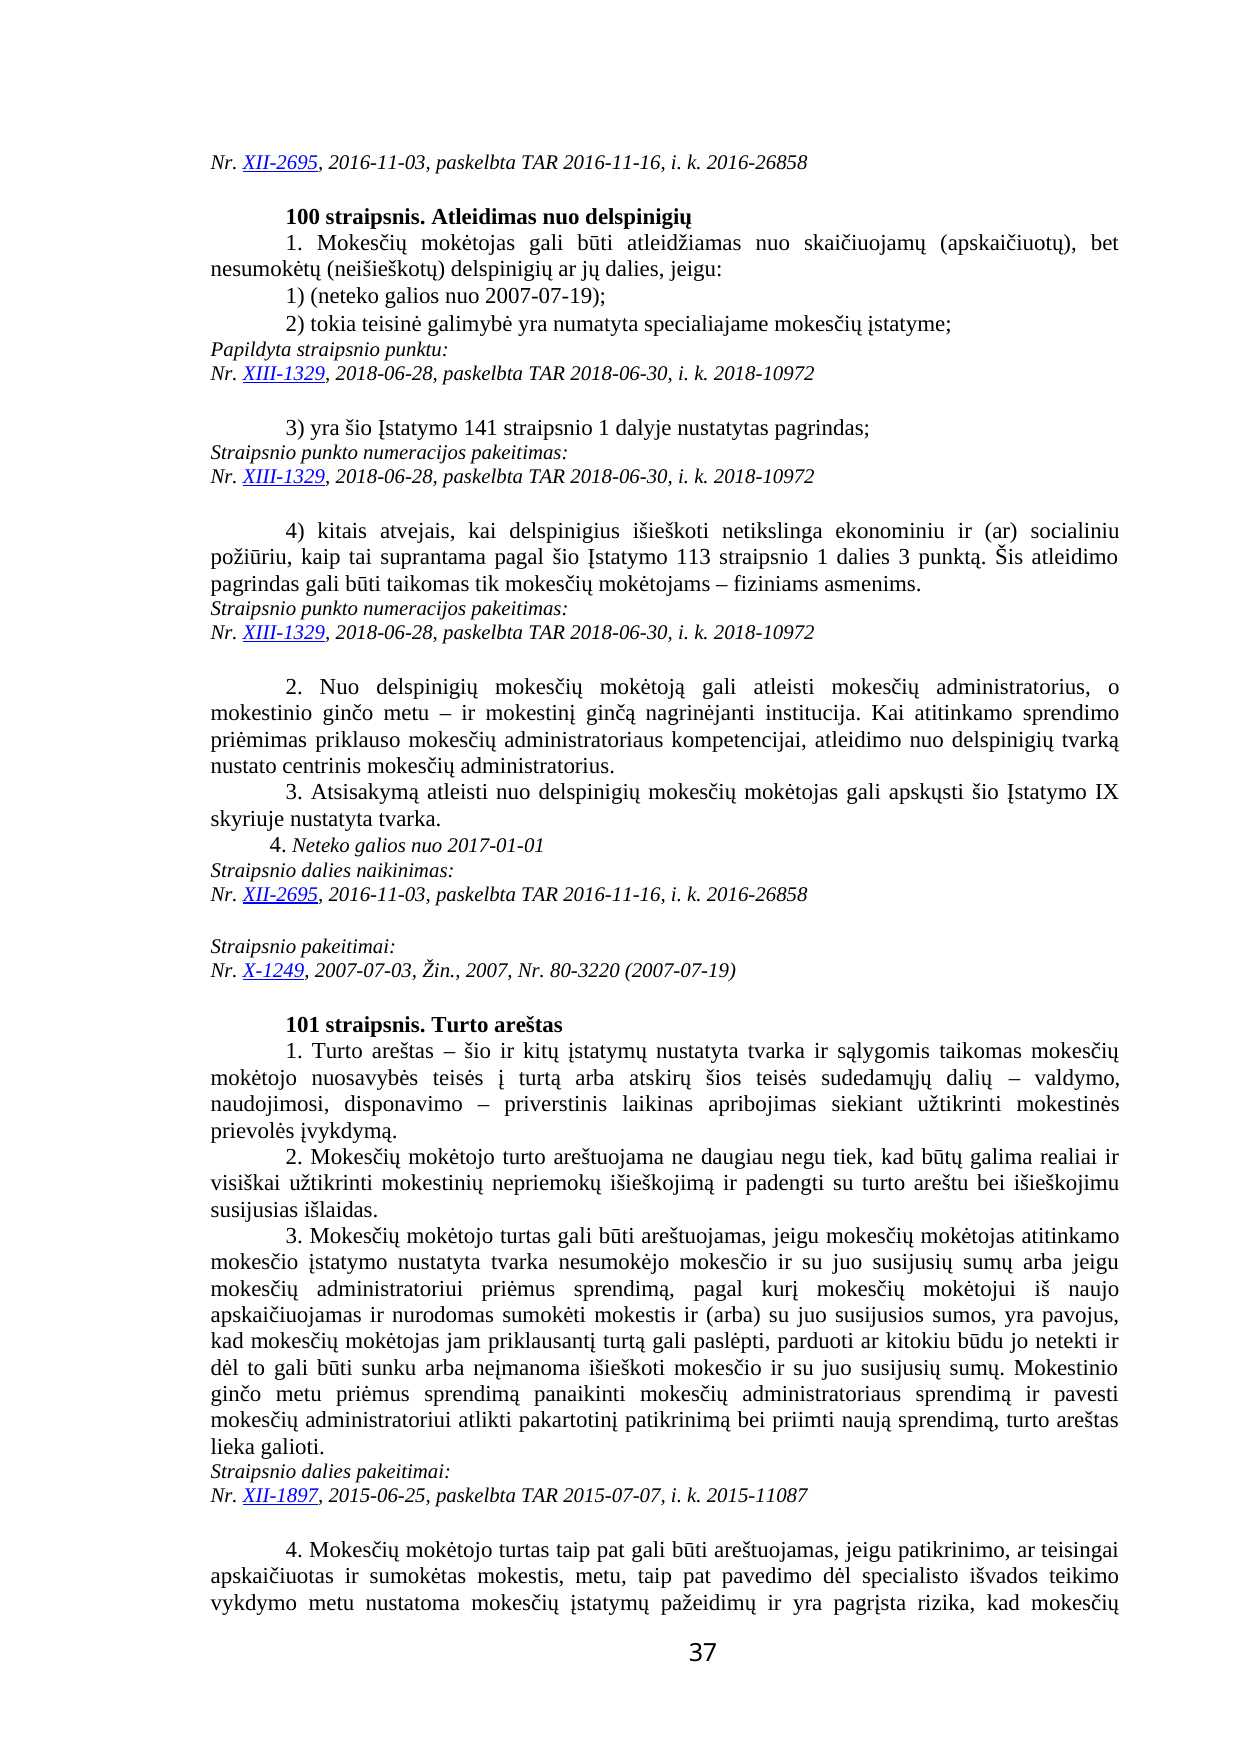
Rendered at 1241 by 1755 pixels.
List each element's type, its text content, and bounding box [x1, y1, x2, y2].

text 101 straipsnis. Turto areštas [210, 1011, 1120, 1038]
text 100 straipsnis. Atleidimas nuo delspinigių [210, 203, 1120, 229]
text 3. Mokesčių mokėtojo turtas gali būti areštuojamas, jeigu mokesčių mokėtojas atitinkamo mokesčio įstatymo nustatyta tvarka nesumokėjo mokesčio ir su juo susijusių sumų arba jeigu mokesčių administratoriui priėmus sprendimą, pagal kurį mokesčių mokėtojui iš naujo apskaičiuojamas ir nurodomas sumokėti mokestis ir (arba) su juo susijusios sumos, yra pavojus, kad mokesčių mokėtojas jam priklausantį turtą gali paslėpti, parduoti ar kitokiu būdu jo netekti ir dėl to gali būti sunku arba neįmanoma išieškoti mokesčio ir su juo susijusių sumų. Mokestinio ginčo metu priėmus sprendimą panaikinti mokesčių administratoriaus sprendimą ir pavesti mokesčių administratoriui atlikti pakartotinį patikrinimą bei priimti naują sprendimą, turto areštas lieka galioti. [210, 1222, 1120, 1459]
text Papildyta straipsnio punktu: [210, 337, 1120, 361]
text Nr. XIII-1329, 2018-06-28, paskelbta TAR 2018-06-30, i. k. 2018-10972 [210, 361, 1120, 385]
text 2. Mokesčių mokėtojo turto areštuojama ne daugiau negu tiek, kad būtų galima realiai ir visiškai užtikrinti mokestinių nepriemokų išieškojimą ir padengti su turto areštu bei išieškojimu susijusias išlaidas. [210, 1143, 1120, 1222]
text 1. Mokesčių mokėtojas gali būti atleidžiamas nuo skaičiuojamų (apskaičiuotų), bet nesumokėtų (neišieškotų) delspinigių ar jų dalies, jeigu: [210, 229, 1120, 282]
text Nr. X-1249, 2007-07-03, Žin., 2007, Nr. 80-3220 (2007-07-19) [210, 958, 1120, 982]
text 3. Atsisakymą atleisti nuo delspinigių mokesčių mokėtojas gali apskųsti šio Įstatymo IX skyriuje nustatyta tvarka. [210, 778, 1120, 831]
text Nr. XII-2695, 2016-11-03, paskelbta TAR 2016-11-16, i. k. 2016-26858 [210, 882, 1120, 906]
text Nr. XIII-1329, 2018-06-28, paskelbta TAR 2018-06-30, i. k. 2018-10972 [210, 620, 1120, 644]
text Straipsnio punkto numeracijos pakeitimas: [210, 596, 1120, 620]
text Nr. XII-2695, 2016-11-03, paskelbta TAR 2016-11-16, i. k. 2016-26858 [210, 150, 1120, 174]
text Straipsnio dalies pakeitimai: [210, 1459, 1120, 1483]
text 3) yra šio Įstatymo 141 straipsnio 1 dalyje nustatytas pagrindas; [210, 414, 1120, 440]
text Straipsnio dalies naikinimas: [210, 857, 1120, 882]
text 1) (neteko galios nuo 2007-07-19); [210, 282, 1120, 308]
text Straipsnio punkto numeracijos pakeitimas: [210, 440, 1120, 464]
text 4) kitais atvejais, kai delspinigius išieškoti netikslinga ekonominiu ir (ar) socialiniu požiūriu, kaip tai suprantama pagal šio Įstatymo 113 straipsnio 1 dalies 3 punktą. Šis atleidimo pagrindas gali būti taikomas tik mokesčių mokėtojams – fiziniams asmenims. [210, 517, 1120, 596]
text Straipsnio pakeitimai: [210, 934, 1120, 958]
text 2. Nuo delspinigių mokesčių mokėtoją gali atleisti mokesčių administratorius, o mokestinio ginčo metu – ir mokestinį ginčą nagrinėjanti institucija. Kai atitinkamo sprendimo priėmimas priklauso mokesčių administratoriaus kompetencijai, atleidimo nuo delspinigių tvarką nustato centrinis mokesčių administratorius. [210, 673, 1120, 778]
text Nr. XII-1897, 2015-06-25, paskelbta TAR 2015-07-07, i. k. 2015-11087 [210, 1483, 1120, 1507]
text 1. Turto areštas – šio ir kitų įstatymų nustatyta tvarka ir sąlygomis taikomas mokesčių mokėtojo nuosavybės teisės į turtą arba atskirų šios teisės sudedamųjų dalių – valdymo, naudojimosi, disponavimo – priverstinis laikinas apribojimas siekiant užtikrinti mokestinės prievolės įvykdymą. [210, 1038, 1120, 1143]
text Nr. XIII-1329, 2018-06-28, paskelbta TAR 2018-06-30, i. k. 2018-10972 [210, 464, 1120, 488]
text 4. Mokesčių mokėtojo turtas taip pat gali būti areštuojamas, jeigu patikrinimo, ar teisingai apskaičiuotas ir sumokėtas mokestis, metu, taip pat pavedimo dėl specialisto išvados teikimo vykdymo metu nustatoma mokesčių įstatymų pažeidimų ir yra pagrįsta rizika, kad mokesčių [210, 1536, 1120, 1615]
text 2) tokia teisinė galimybė yra numatyta specialiajame mokesčių įstatyme; [210, 308, 1120, 337]
text 4. Neteko galios nuo 2017-01-01 [210, 831, 1120, 857]
